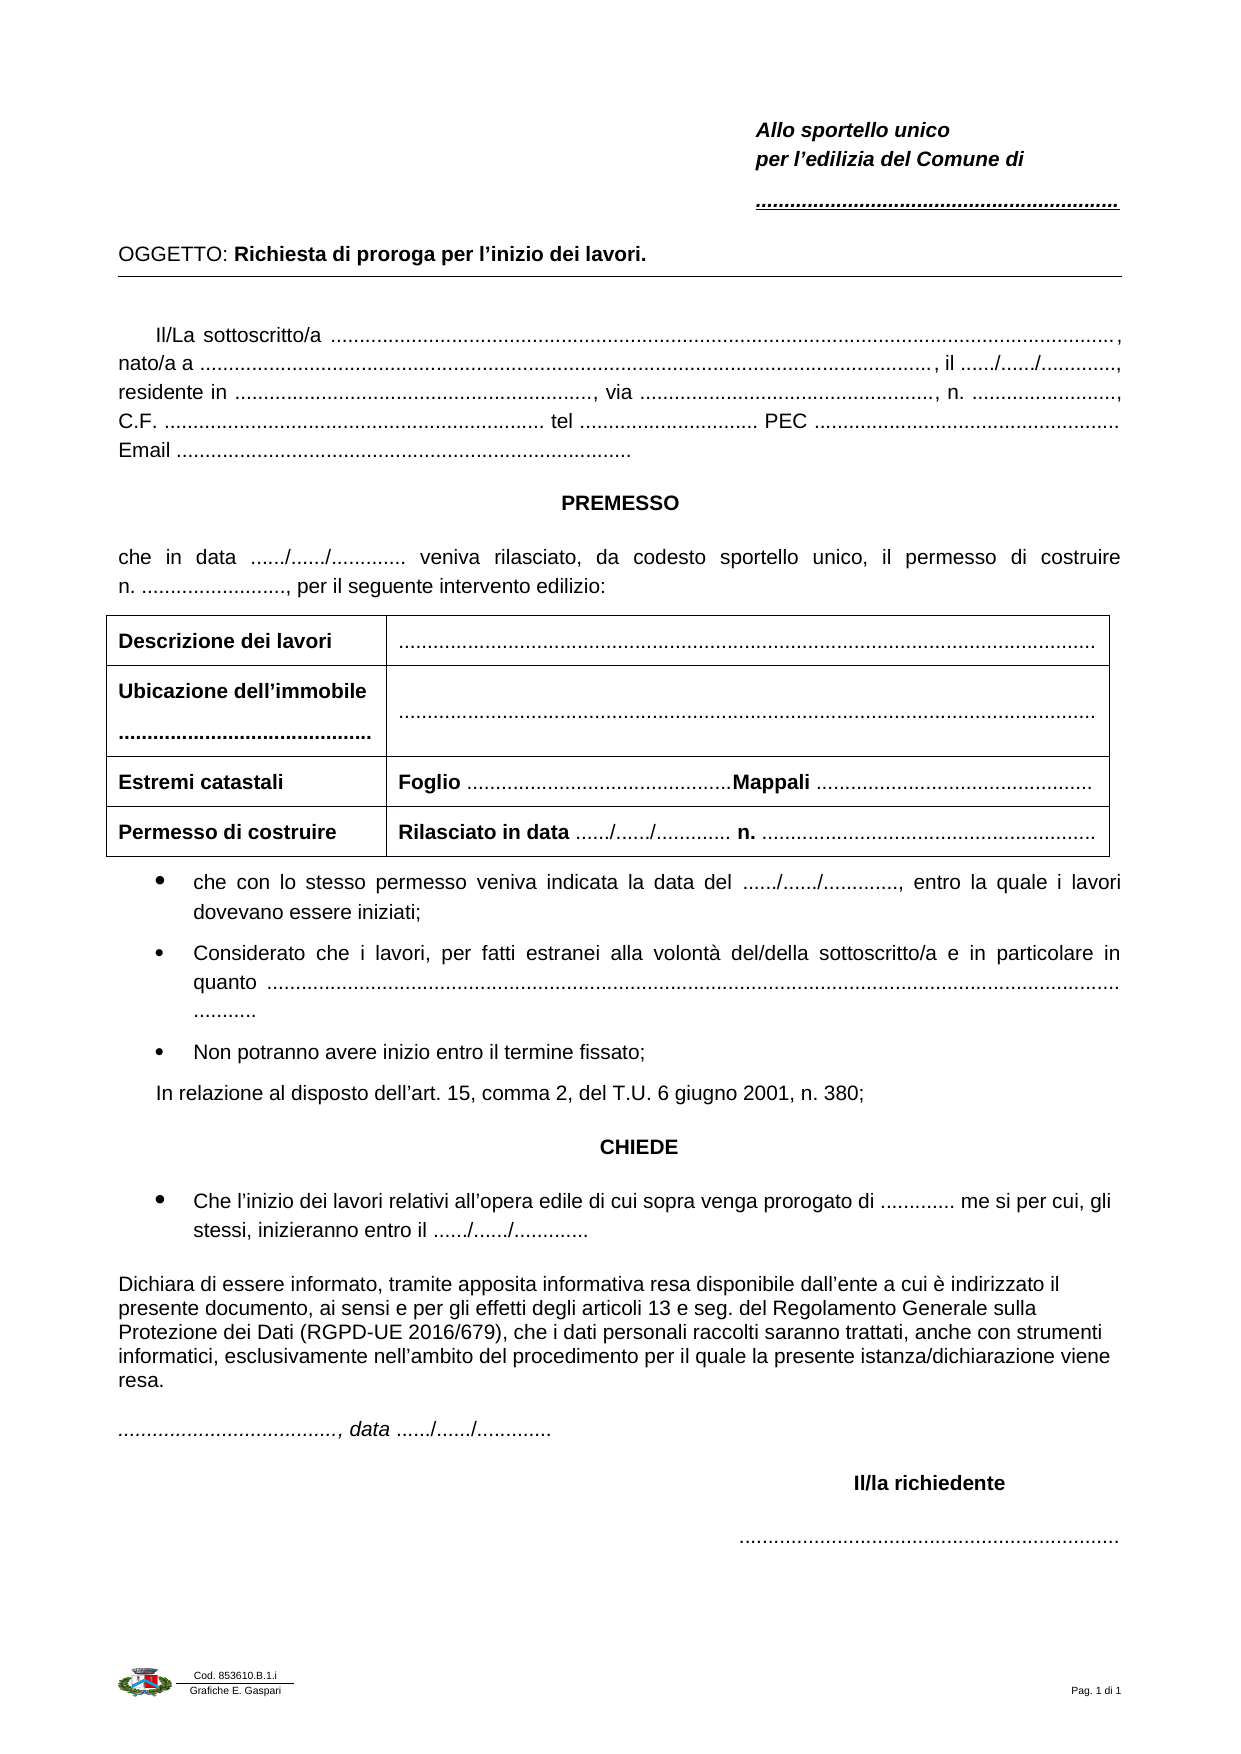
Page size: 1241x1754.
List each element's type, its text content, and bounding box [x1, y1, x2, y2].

subtitle PREMESSO [118, 491, 1122, 515]
list Considerato che i lavori, per fatti estranei alla volontà del/della sottoscritto/a e in particolare in quanto ............................................................................................................................................................... [156, 941, 1122, 1022]
text ......................................, data ....../....../............. [118, 1417, 1122, 1441]
list che con lo stesso permesso veniva indicata la data del ....../....../............., entro la quale i lavori dovevano essere iniziati; [156, 870, 1122, 923]
table_header ......................................................................................................................... [387, 616, 1109, 665]
text Il/La sottoscritto/a ........................................................................................................................................, nato/a a ..............................................................................................................................., il ....../....../............., residente in .............................................................., via ..................................................., n. ........................., C.F. .................................................................. tel ............................... PEC ..................................................... Email ............................................................................... [118, 322, 1122, 461]
table_cell Foglio ..............................................Mappali ................................................ [387, 757, 1109, 806]
text In relazione al disposto dell’art. 15, comma 2, del T.U. 6 giugno 2001, n. 380; [156, 1081, 1122, 1105]
list Non potranno avere inizio entro il termine fissato; [156, 1039, 1122, 1064]
text Allo sportello unico [756, 118, 1122, 142]
text CHIEDE [156, 1135, 1122, 1159]
text Il/la richiedente [737, 1471, 1122, 1494]
table_cell Estremi catastali [107, 757, 386, 806]
text Dichiara di essere informato, tramite apposita informativa resa disponibile dall’ente a cui è indirizzato il presente documento, ai sensi e per gli effetti degli articoli 13 e seg. del Regolamento Generale sulla Protezione dei Dati (RGPD-UE 2016/679), che i dati personali raccolti saranno trattati, anche con strumenti informatici, esclusivamente nell’ambito del procedimento per il quale la presente istanza/dichiarazione viene resa. [118, 1272, 1122, 1392]
table_cell ......................................................................................................................... [387, 666, 1109, 756]
list Che l’inizio dei lavori relativi all’opera edile di cui sopra venga prorogato di ............. me si per cui, gli stessi, inizieranno entro il ....../....../............. [156, 1188, 1122, 1242]
table_cell Ubicazione dell’immobile ............................................ [107, 666, 386, 756]
text .................................................................. [737, 1524, 1122, 1548]
text ............................................................... [756, 188, 1122, 212]
text OGGETTO: Richiesta di proroga per l’inizio dei lavori. [118, 242, 1122, 276]
text per l’edilizia del Comune di [756, 147, 1122, 171]
picture [117, 1668, 172, 1697]
text che in data ....../....../............. veniva rilasciato, da codesto sportello unico, il permesso di costruire n. ........................., per il seguente intervento edilizio: [118, 545, 1122, 598]
table_header Descrizione dei lavori [107, 616, 386, 665]
table_cell Rilasciato in data ....../....../............. n. .......................................................... [387, 807, 1109, 856]
table_cell Permesso di costruire [107, 807, 386, 856]
